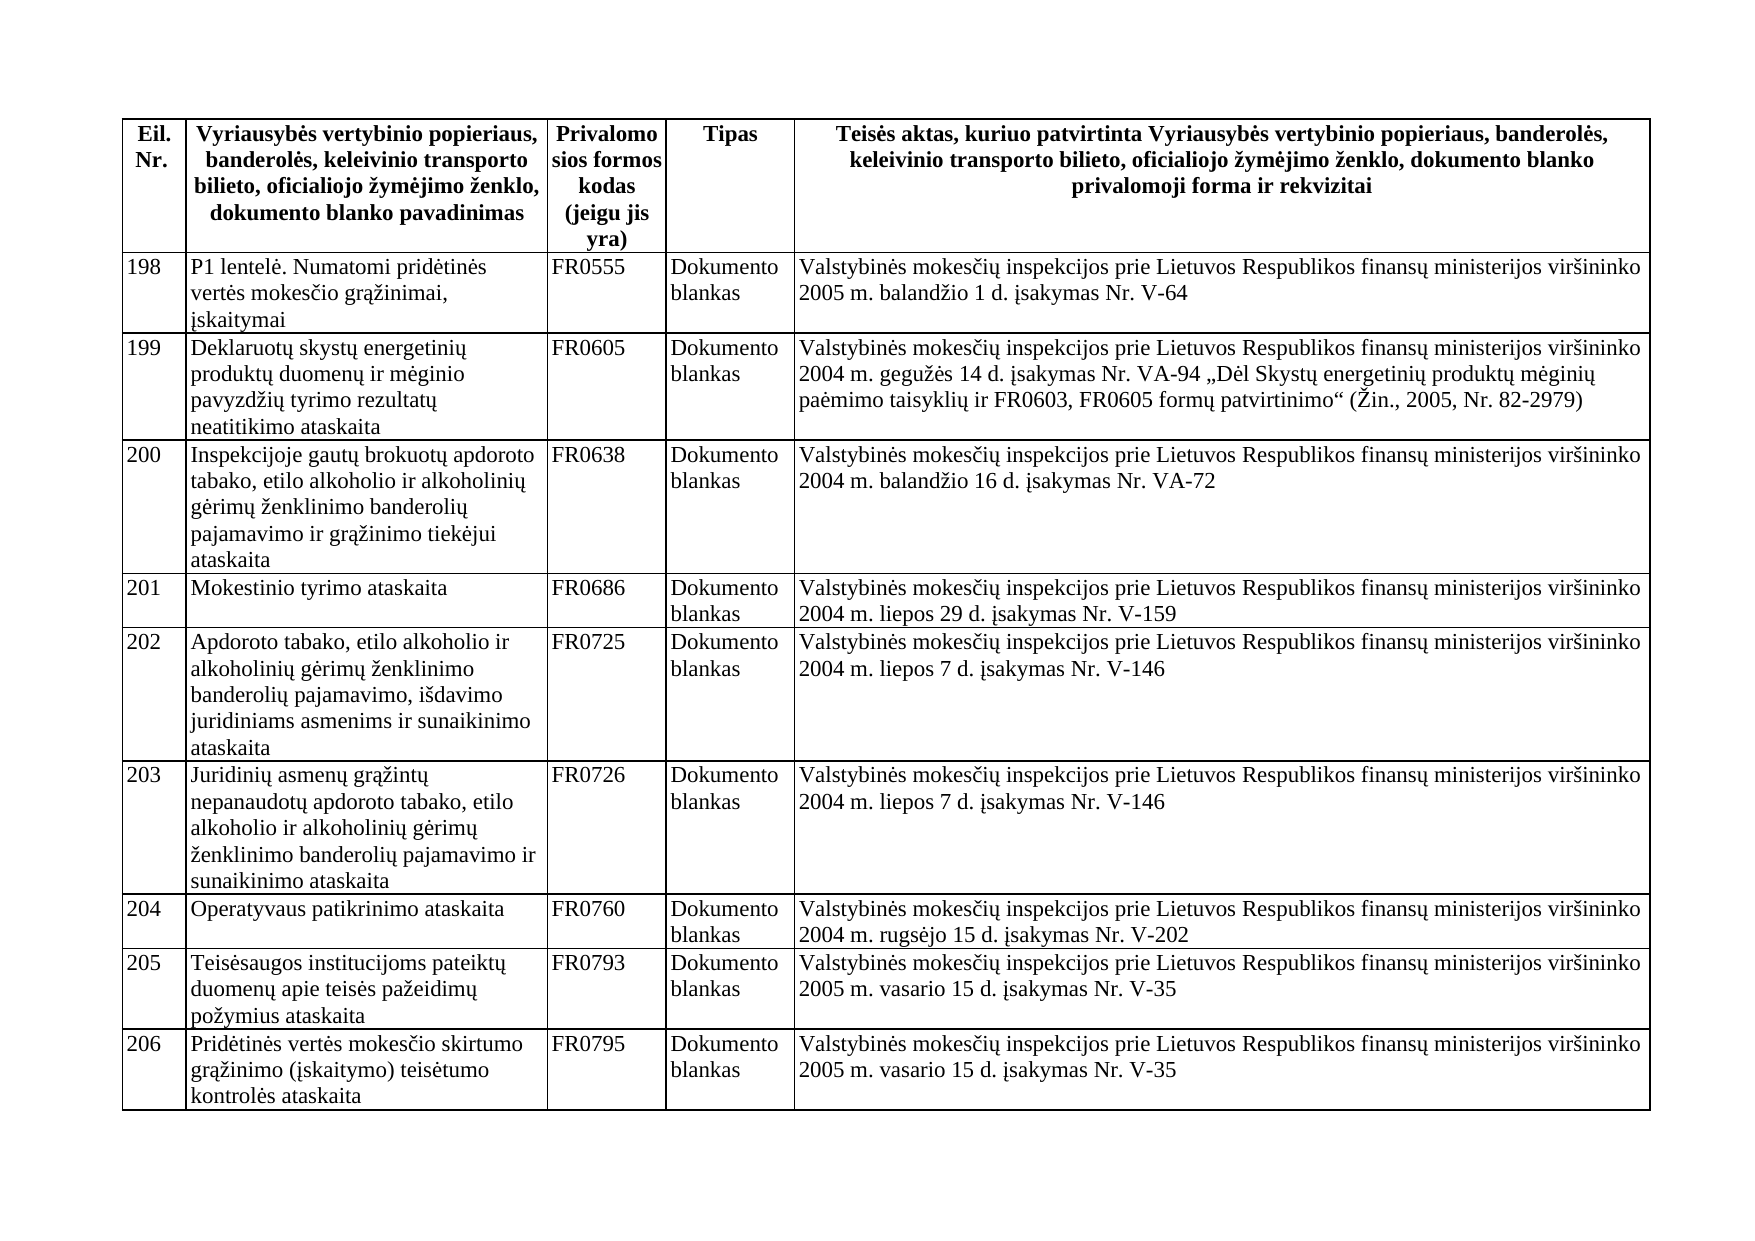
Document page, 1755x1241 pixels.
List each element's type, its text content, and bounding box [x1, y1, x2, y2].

table_cell FR0726 [548, 762, 665, 893]
table_cell 204 [123, 895, 185, 948]
table_cell FR0725 [548, 628, 665, 760]
table_cell Valstybinės mokesčių inspekcijos prie Lietuvos Respublikos finansų ministerijos viršininko 2004 m. balandžio 16 d. įsakymas Nr. VA-72 [795, 441, 1649, 572]
table_cell Dokumento blankas [667, 949, 794, 1028]
table_header Eil. Nr. [123, 120, 185, 251]
table_cell 200 [123, 441, 185, 572]
table_cell 203 [123, 762, 185, 893]
table_cell Dokumento blankas [667, 253, 794, 332]
table_cell 202 [123, 628, 185, 760]
table_cell Dokumento blankas [667, 762, 794, 893]
table_cell 205 [123, 949, 185, 1028]
table_cell Dokumento blankas [667, 441, 794, 572]
table_header Vyriausybės vertybinio popieriaus, banderolės, keleivinio transporto bilieto, oficialiojo žymėjimo ženklo, dokumento blanko pavadinimas [187, 120, 547, 251]
table_cell Dokumento blankas [667, 1030, 794, 1109]
table_cell 201 [123, 574, 185, 627]
table_cell FR0760 [548, 895, 665, 948]
table_cell FR0793 [548, 949, 665, 1028]
table_cell Dokumento blankas [667, 334, 794, 439]
table_header Tipas [667, 120, 794, 251]
table_cell FR0605 [548, 334, 665, 439]
table_cell Valstybinės mokesčių inspekcijos prie Lietuvos Respublikos finansų ministerijos viršininko 2004 m. gegužės 14 d. įsakymas Nr. VA-94 „Dėl Skystų energetinių produktų mėginių paėmimo taisyklių ir FR0603, FR0605 formų patvirtinimo“ (Žin., 2005, Nr. 82-2979) [795, 334, 1649, 439]
table_cell Valstybinės mokesčių inspekcijos prie Lietuvos Respublikos finansų ministerijos viršininko 2005 m. balandžio 1 d. įsakymas Nr. V-64 [795, 253, 1649, 332]
table_cell 206 [123, 1030, 185, 1109]
table_cell Operatyvaus patikrinimo ataskaita [187, 895, 547, 948]
table_cell 199 [123, 334, 185, 439]
table_cell FR0555 [548, 253, 665, 332]
table_cell Valstybinės mokesčių inspekcijos prie Lietuvos Respublikos finansų ministerijos viršininko 2004 m. liepos 7 d. įsakymas Nr. V-146 [795, 762, 1649, 893]
table_header Teisės aktas, kuriuo patvirtinta Vyriausybės vertybinio popieriaus, banderolės, keleivinio transporto bilieto, oficialiojo žymėjimo ženklo, dokumento blanko privalomoji forma ir rekvizitai [795, 120, 1649, 251]
table_cell Valstybinės mokesčių inspekcijos prie Lietuvos Respublikos finansų ministerijos viršininko 2005 m. vasario 15 d. įsakymas Nr. V-35 [795, 949, 1649, 1028]
table_cell 198 [123, 253, 185, 332]
table_cell Dokumento blankas [667, 628, 794, 760]
table_cell FR0686 [548, 574, 665, 627]
table_cell FR0795 [548, 1030, 665, 1109]
table_cell FR0638 [548, 441, 665, 572]
table_cell Valstybinės mokesčių inspekcijos prie Lietuvos Respublikos finansų ministerijos viršininko 2004 m. liepos 7 d. įsakymas Nr. V-146 [795, 628, 1649, 760]
table_cell Mokestinio tyrimo ataskaita [187, 574, 547, 627]
table_cell Valstybinės mokesčių inspekcijos prie Lietuvos Respublikos finansų ministerijos viršininko 2005 m. vasario 15 d. įsakymas Nr. V-35 [795, 1030, 1649, 1109]
